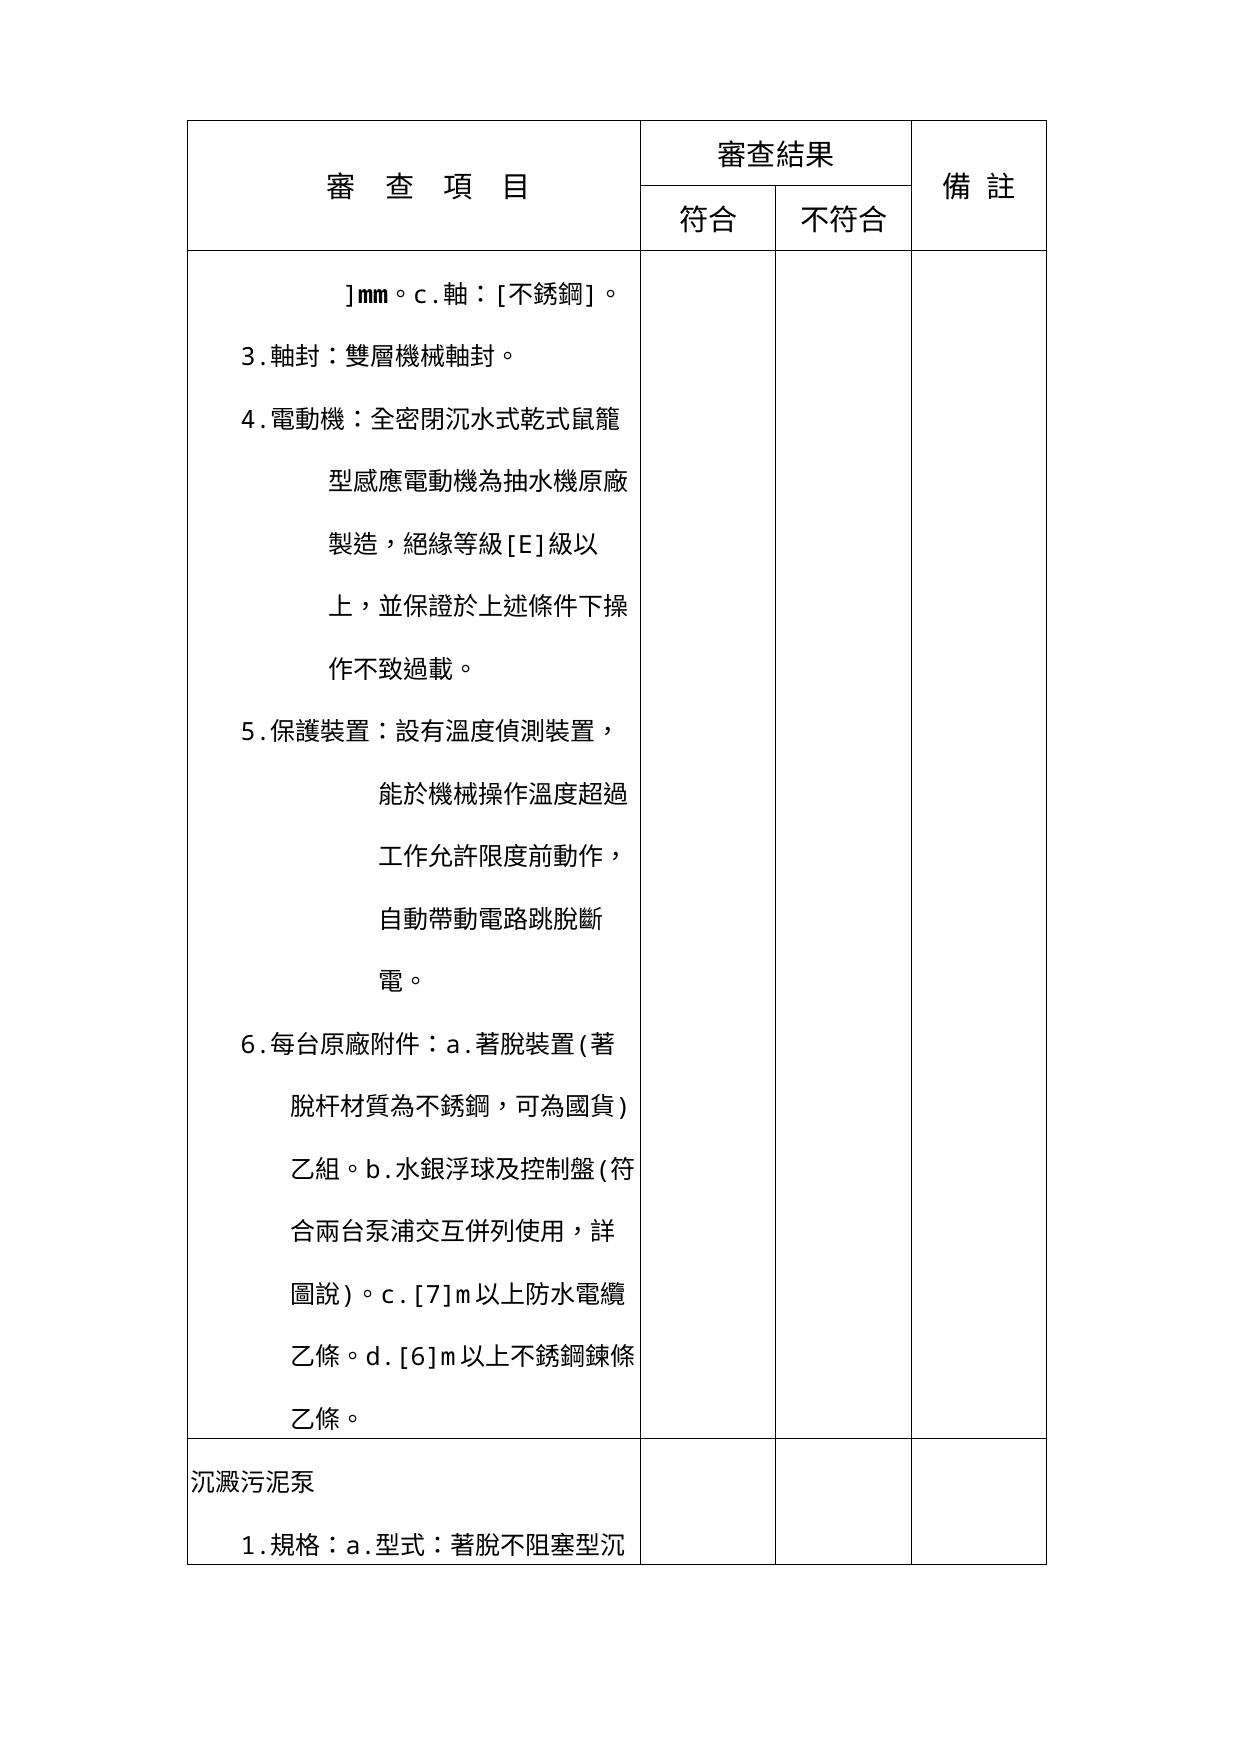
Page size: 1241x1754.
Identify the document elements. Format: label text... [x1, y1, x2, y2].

table_header 審 查 項 目 [188, 121, 640, 249]
table_header 備 註 [912, 121, 1046, 249]
table_header 審查結果 [641, 121, 911, 184]
table_cell [641, 1439, 775, 1564]
table_cell [912, 251, 1046, 1438]
table_cell 沉澱污泥泵 1.規格：a.型式：著脫不阻塞型沉 [188, 1439, 640, 1564]
table_cell [776, 1439, 911, 1564]
table_cell ]mm。c.軸：[不銹鋼]。 3.軸封：雙層機械軸封。 4.電動機：全密閉沉水式乾式鼠籠型感應電動機為抽水機原廠製造，絕緣等級[E]級以上，並保證於上述條件下操作不致過載。 5.保護裝置：設有溫度偵測裝置，能於機械操作溫度超過工作允許限度前動作，自動帶動電路跳脫斷電。 6.每台原廠附件：a.著脫裝置(著脫杆材質為不銹鋼，可為國貨)乙組。b.水銀浮球及控制盤(符合兩台泵浦交互併列使用，詳圖說)。c.[7]m以上防水電纜乙條。d.[6]m以上不銹鋼鍊條乙條。 [188, 251, 640, 1438]
table_cell [912, 1439, 1046, 1564]
table_cell [641, 251, 775, 1438]
table_cell 符合 [641, 186, 775, 249]
table_cell [776, 251, 911, 1438]
table_cell 不符合 [776, 186, 911, 249]
